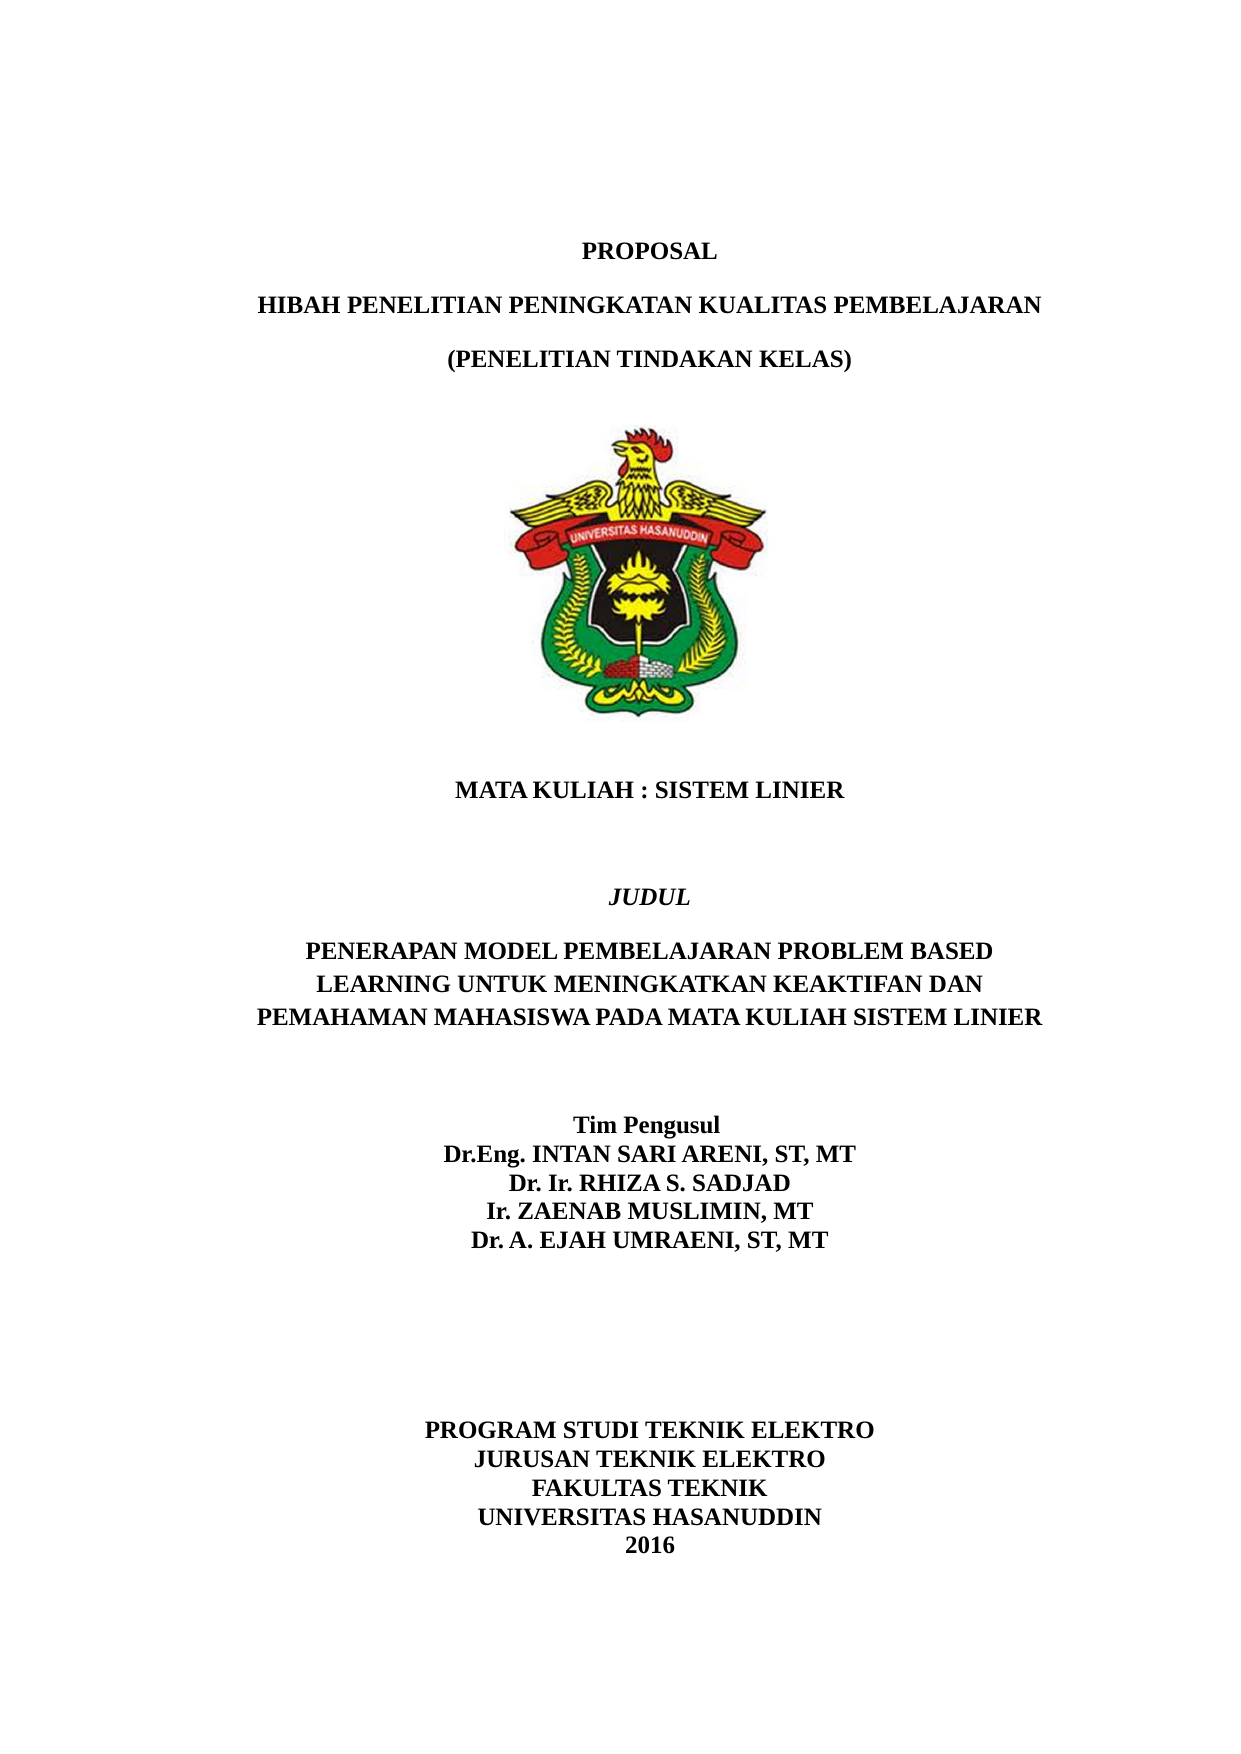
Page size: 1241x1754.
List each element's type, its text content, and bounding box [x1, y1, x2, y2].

text FAKULTAS TEKNIK [236, 1473, 1063, 1502]
text Tim Pengusul [236, 1110, 1063, 1139]
text JURUSAN TEKNIK ELEKTRO [236, 1444, 1063, 1473]
text JUDUL [236, 882, 1063, 911]
text PENERAPAN MODEL PEMBELAJARAN PROBLEM BASED LEARNING UNTUK MENINGKATKAN KEAKTIFAN DAN PEMAHAMAN MAHASISWA PADA MATA KULIAH SISTEM LINIER [236, 936, 1063, 1031]
picture [503, 425, 769, 722]
text Dr. Ir. RHIZA S. SADJAD [236, 1168, 1063, 1196]
text MATA KULIAH : SISTEM LINIER [236, 775, 1063, 803]
text UNIVERSITAS HASANUDDIN [236, 1502, 1063, 1530]
text (PENELITIAN TINDAKAN KELAS) [236, 344, 1063, 373]
text PROPOSAL [236, 236, 1063, 265]
text 2016 [236, 1530, 1063, 1559]
text HIBAH PENELITIAN PENINGKATAN KUALITAS PEMBELAJARAN [236, 290, 1063, 319]
text PROGRAM STUDI TEKNIK ELEKTRO [236, 1415, 1063, 1444]
text Ir. ZAENAB MUSLIMIN, MT [236, 1196, 1063, 1225]
text Dr.Eng. INTAN SARI ARENI, ST, MT [236, 1139, 1063, 1168]
text Dr. A. EJAH UMRAENI, ST, MT [236, 1225, 1063, 1254]
